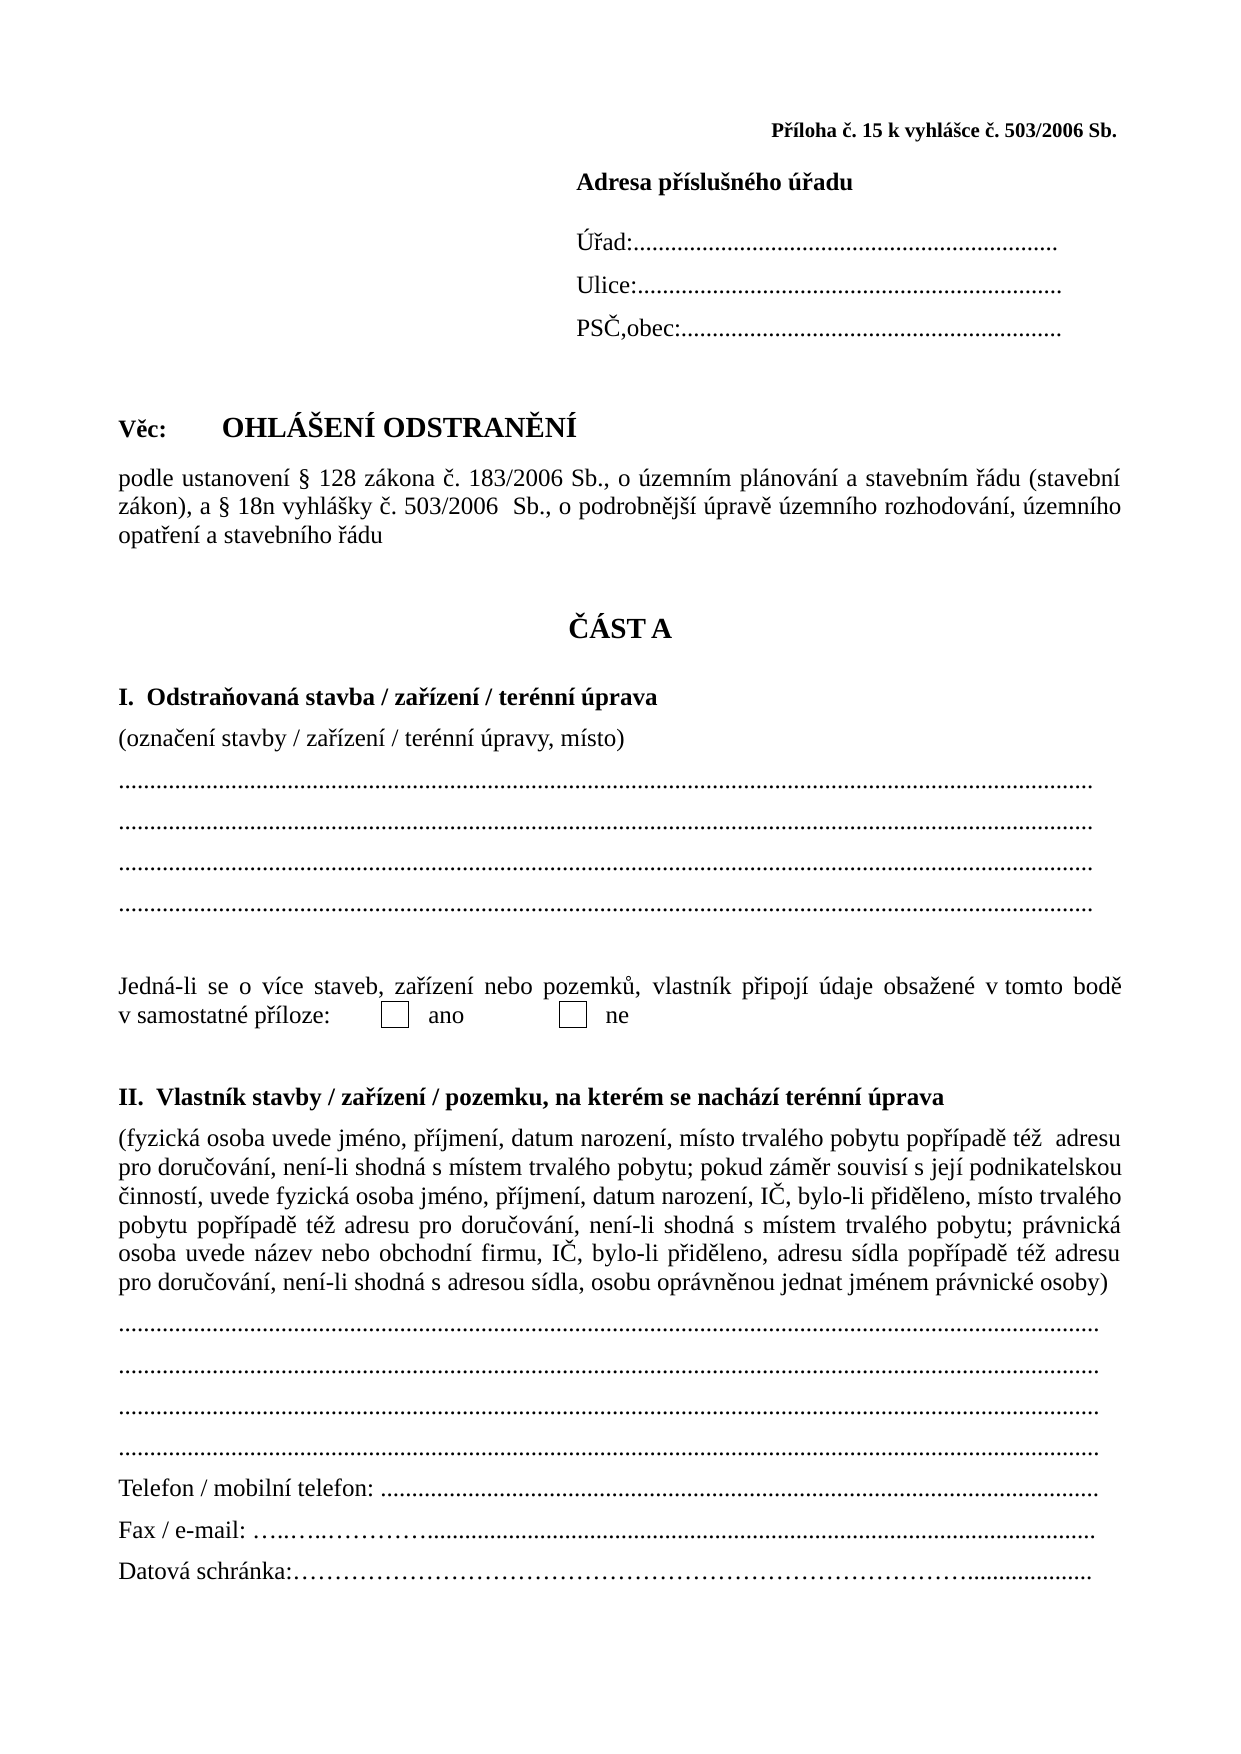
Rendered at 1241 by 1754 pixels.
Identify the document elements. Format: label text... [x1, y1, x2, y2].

text Příloha č. 15 k vyhlášce č. 503/2006 Sb. [118, 118, 1122, 142]
text Fax / e-mail: …..…..…………........................................................................................................... [118, 1515, 1122, 1543]
subtitle Adresa příslušného úřadu [118, 167, 1122, 196]
subtitle Věc: OHLÁŠENÍ ODSTRANĚNÍ [118, 410, 1122, 444]
text ............................................................................................................................................................. [118, 1350, 1122, 1378]
text Datová schránka:……………………………………………………………………….................... [118, 1556, 1122, 1585]
text (označení stavby / zařízení / terénní úpravy, místo) [118, 723, 1122, 752]
text (fyzická osoba uvede jméno, příjmení, datum narození, místo trvalého pobytu popřípadě též adresu pro doručování, není-li shodná s místem trvalého pobytu; pokud záměr souvisí s její podnikatelskou činností, uvede fyzická osoba jméno, příjmení, datum narození, IČ, bylo-li přiděleno, místo trvalého pobytu popřípadě též adresu pro doručování, není-li shodná s místem trvalého pobytu; právnická osoba uvede název nebo obchodní firmu, IČ, bylo-li přiděleno, adresu sídla popřípadě též adresu pro doručování, není-li shodná s adresou sídla, osobu oprávněnou jednat jménem právnické osoby) [118, 1123, 1122, 1296]
text ............................................................................................................................................................. [118, 1432, 1122, 1461]
text II. Vlastník stavby / zařízení / pozemku, na kterém se nachází terénní úprava [118, 1082, 1122, 1111]
text ............................................................................................................................................................ [118, 847, 1122, 876]
text ............................................................................................................................................................ [118, 765, 1122, 793]
text Jedná-li se o více staveb, zařízení nebo pozemků, vlastník připojí údaje obsažené v tomto bodě v samostatné příloze: ano ne [118, 971, 1122, 1028]
text ............................................................................................................................................................ [118, 806, 1122, 835]
subtitle podle ustanovení § 128 zákona č. 183/2006 Sb., o územním plánování a stavebním řádu (stavební zákon), a § 18n vyhlášky č. 503/2006 Sb., o podrobnější úpravě územního rozhodování, územního opatření a stavebního řádu [118, 463, 1122, 549]
text Telefon / mobilní telefon: ................................................................................................................... [118, 1473, 1122, 1502]
text Úřad:.................................................................... [118, 227, 1122, 256]
text ............................................................................................................................................................ [118, 888, 1122, 917]
text PSČ,obec:............................................................. [118, 313, 1122, 342]
text ............................................................................................................................................................. [118, 1391, 1122, 1420]
text ............................................................................................................................................................. [118, 1308, 1122, 1337]
text ČÁST A [118, 611, 1122, 645]
text Ulice:.................................................................... [118, 270, 1122, 299]
text I. Odstraňovaná stavba / zařízení / terénní úprava [118, 682, 1122, 711]
